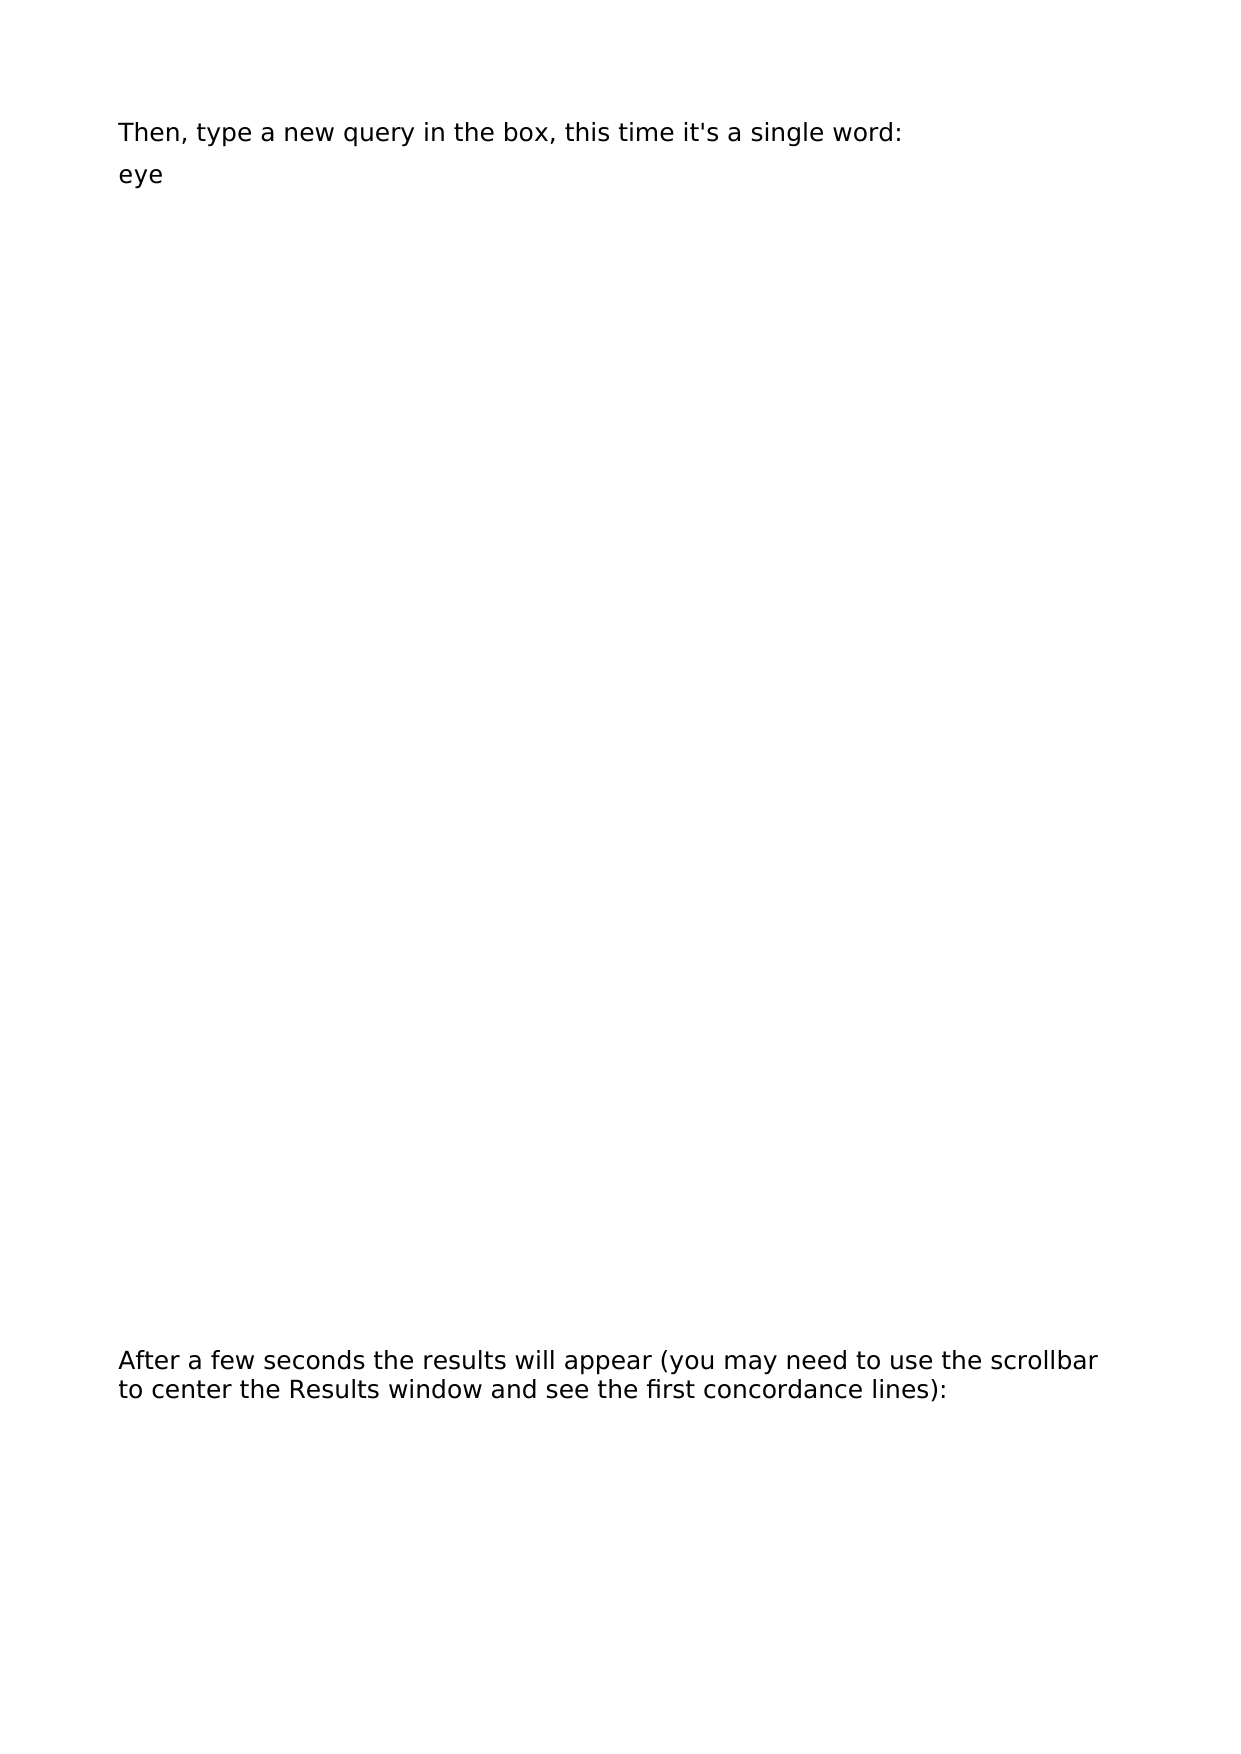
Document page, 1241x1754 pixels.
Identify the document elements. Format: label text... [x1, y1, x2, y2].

text After a few seconds the results will appear (you may need to use the scrollbar to center the Results window and see the first concordance lines): [118, 1346, 1122, 1405]
text Then, type a new query in the box, this time it's a single word: [118, 118, 1122, 147]
text eye [118, 160, 1122, 189]
